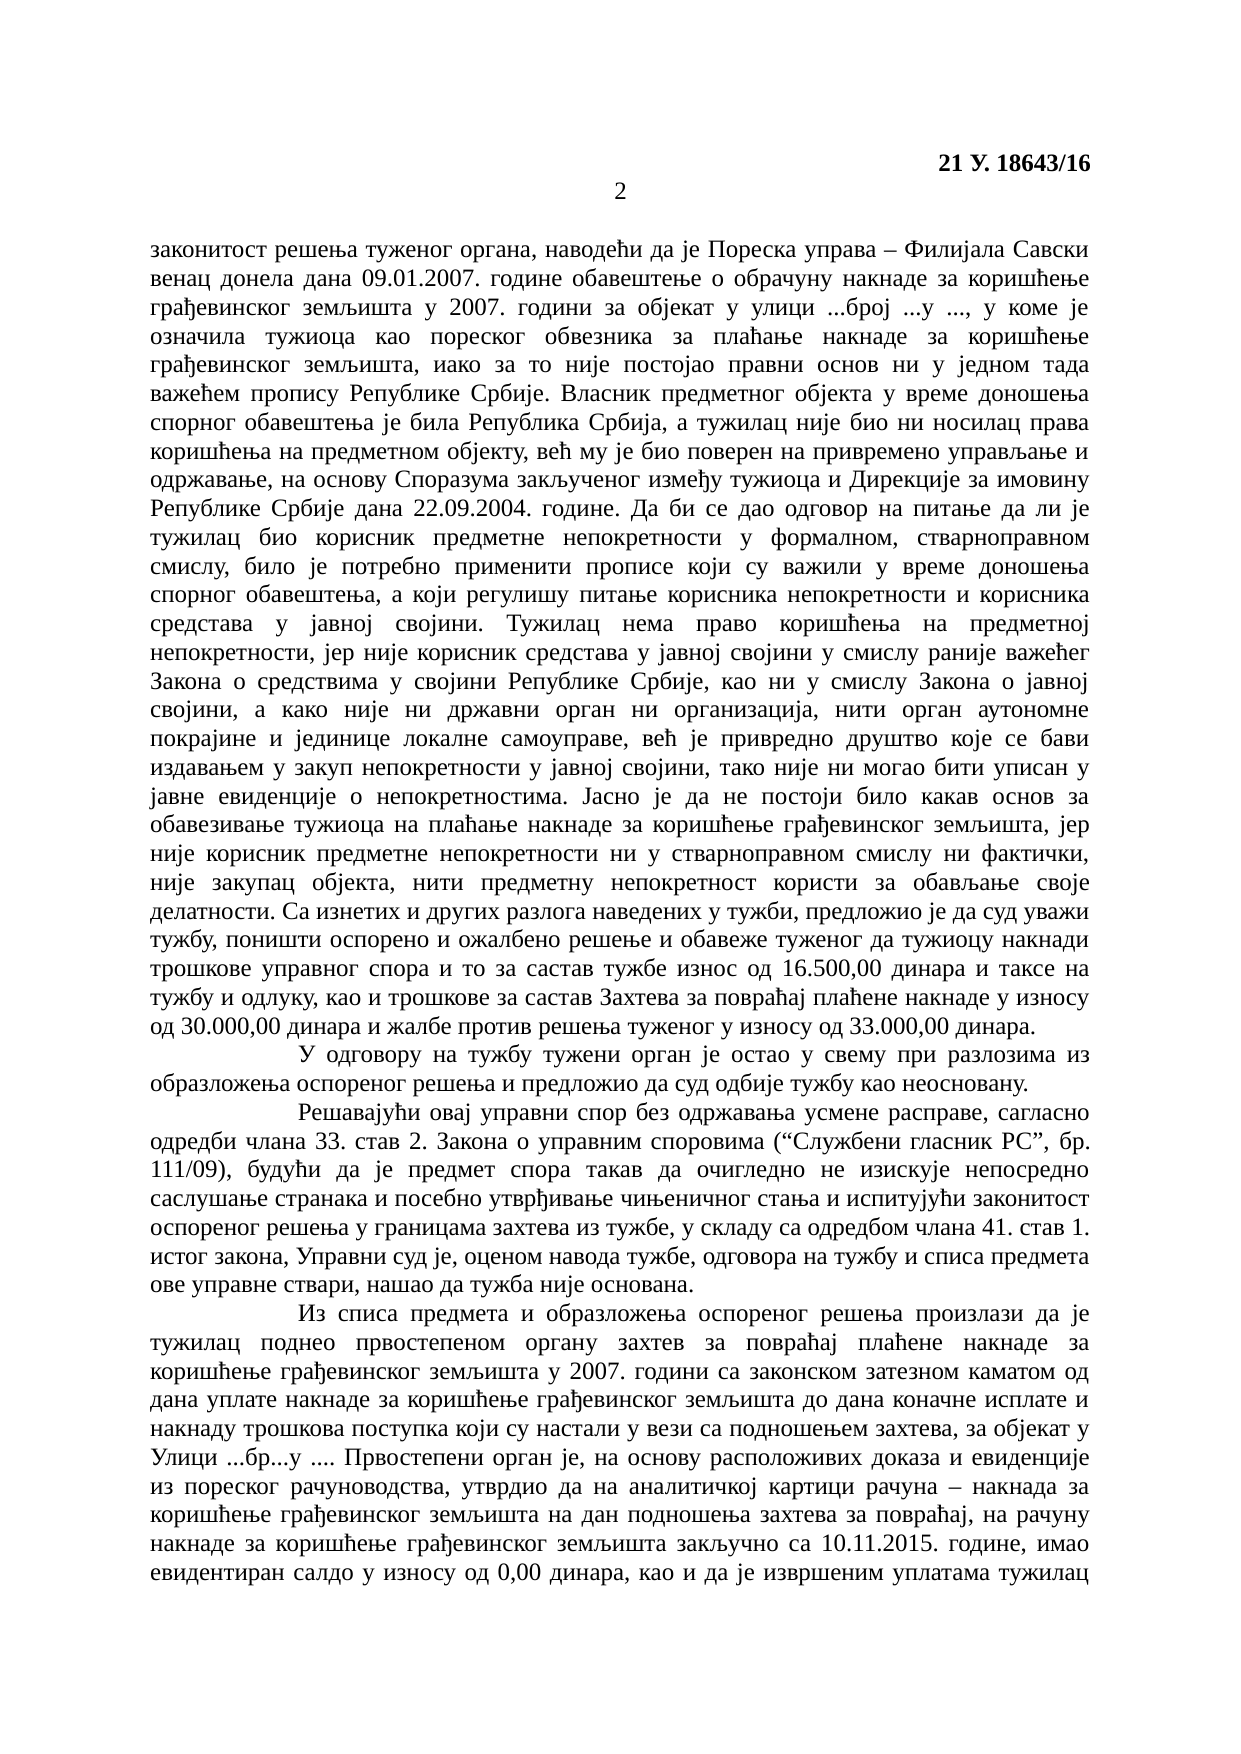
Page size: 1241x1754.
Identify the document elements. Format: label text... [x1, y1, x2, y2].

text Из списа предмета и образложења оспореног решења произлази да је тужилац поднео првостепеном органу захтев за повраћај плаћене накнаде за коришћење грађевинског земљишта у 2007. години са законском затезном каматом од дана уплате накнаде за коришћење грађевинског земљишта до дана коначне исплате и накнаду трошкова поступка који су настали у вези са подношењем захтева, за објекат у Улици ...бр...у .... Првостепени орган је, на основу расположивих доказа и евиденције из пореског рачуноводства, утврдио да на аналитичкој картици рачуна – накнада за коришћење грађевинског земљишта на дан подношења захтева за повраћај, на рачуну накнаде за коришћење грађевинског земљишта закључно са 10.11.2015. године, имао евидентиран салдо у износу од 0,00 динара, као и да је извршеним уплатама тужилац [150, 1298, 1091, 1586]
text У одговору на тужбу тужени орган је остао у свему при разлозима из образложења оспореног решења и предложио да суд одбије тужбу као неосновану. [150, 1039, 1091, 1097]
text законитост решења туженог органа, наводећи да је Пореска управа – Филијала Савски венац донела дана 09.01.2007. године обавештење о обрачуну накнаде за коришћење грађевинског земљишта у 2007. години за објекат у улици ...број ...у ..., у коме је означила тужиоца као пореског обвезника за плаћање накнаде за коришћење грађевинског земљишта, иако за то није постојао правни основ ни у једном тада важећем пропису Републике Србије. Власник предметног објекта у време доношења спорног обавештења је била Република Србија, а тужилац није био ни носилац права коришћења на предметном објекту, већ му је био поверен на привремено управљање и одржавање, на основу Споразума закљученог између тужиоца и Дирекције за имовину Републике Србије дана 22.09.2004. године. Да би се дао одговор на питање да ли је тужилац био корисник предметне непокретности у формалном, стварноправном смислу, било је потребно применити прописе који су важили у време доношења спорног обавештења, а који регулишу питање корисника непокретности и корисника средстава у јавној својини. Тужилац нема право коришћења на предметној непокретности, јер није корисник средстава у јавној својини у смислу раније важећег Закона о средствима у својини Републике Србије, као ни у смислу Закона о јавној својини, а како није ни државни орган ни организација, нити орган аутономне покрајине и јединице локалне самоуправе, већ је привредно друштво које се бави издавањем у закуп непокретности у јавној својини, тако није ни могао бити уписан у јавне евиденције о непокретностима. Јасно је да не постоји било какав основ за обавезивање тужиоца на плаћање накнаде за коришћење грађевинског земљишта, јер није корисник предметне непокретности ни у стварноправном смислу ни фактички, није закупац објекта, нити предметну непокретност користи за обављање своје делатности. Са изнетих и других разлога наведених у тужби, предложио је да суд уважи тужбу, поништи оспорено и ожалбено решење и обавеже туженог да тужиоцу накнади трошкове управног спора и то за састав тужбе износ од 16.500,00 динара и таксе на тужбу и одлуку, као и трошкове за састав Захтева за повраћај плаћене накнаде у износу од 30.000,00 динара и жалбе против решења туженог у износу од 33.000,00 динара. [150, 234, 1091, 1039]
text Решавајући овај управни спор без одржавања усмене расправе, сагласно одредби члана 33. став 2. Закона о управним споровима (“Службени гласник РС”, бр. 111/09), будући да је предмет спора такав да очигледно не изискује непосредно саслушање странака и посебно утврђивање чињеничног стања и испитујући законитост оспореног решења у границама захтева из тужбе, у складу са одредбом члана 41. став 1. истог закона, Управни суд је, оценом навода тужбе, одговора на тужбу и списа предмета ове управне ствари, нашао да тужба није основана. [150, 1097, 1091, 1298]
